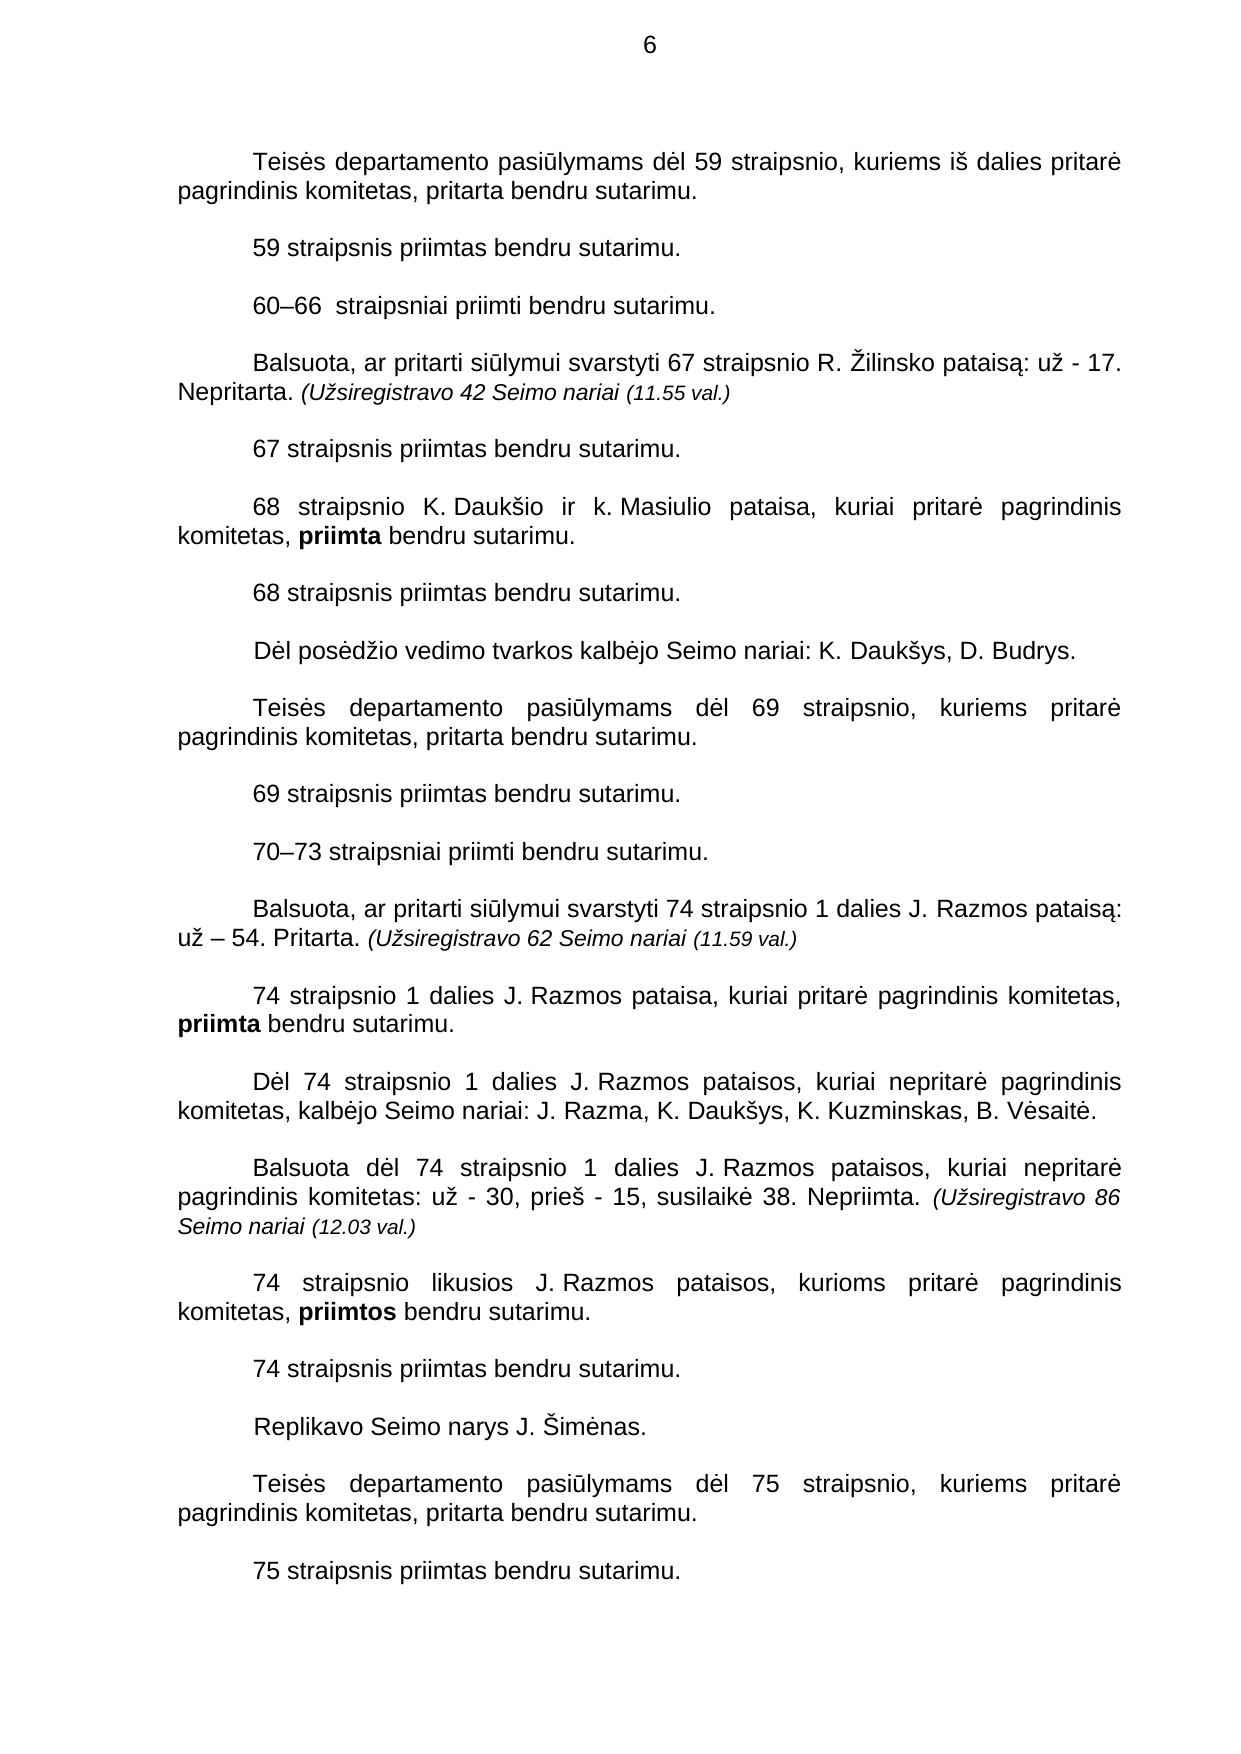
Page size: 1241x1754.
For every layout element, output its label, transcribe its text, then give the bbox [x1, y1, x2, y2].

text 60–66 straipsniai priimti bendru sutarimu. [177, 291, 1122, 319]
text Dėl 74 straipsnio 1 dalies J. Razmos pataisos, kuriai nepritarė pagrindinis komitetas, kalbėjo Seimo nariai: J. Razma, K. Daukšys, K. Kuzminskas, B. Vėsaitė. [177, 1067, 1122, 1124]
text 67 straipsnis priimtas bendru sutarimu. [177, 434, 1122, 463]
text Teisės departamento pasiūlymams dėl 59 straipsnio, kuriems iš dalies pritarė pagrindinis komitetas, pritarta bendru sutarimu. [177, 147, 1122, 204]
text Teisės departamento pasiūlymams dėl 69 straipsnio, kuriems pritarė pagrindinis komitetas, pritarta bendru sutarimu. [177, 693, 1122, 751]
text Replikavo Seimo narys J. Šimėnas. [177, 1412, 1122, 1441]
text 74 straipsnio likusios J. Razmos pataisos, kurioms pritarė pagrindinis komitetas, priimtos bendru sutarimu. [177, 1268, 1122, 1326]
text 75 straipsnis priimtas bendru sutarimu. [177, 1556, 1122, 1584]
text 69 straipsnis priimtas bendru sutarimu. [177, 779, 1122, 808]
text Teisės departamento pasiūlymams dėl 75 straipsnio, kuriems pritarė pagrindinis komitetas, pritarta bendru sutarimu. [177, 1469, 1122, 1527]
text 59 straipsnis priimtas bendru sutarimu. [177, 233, 1122, 262]
text Balsuota, ar pritarti siūlymui svarstyti 67 straipsnio R. Žilinsko pataisą: už - 17. Nepritarta. (Užsiregistravo 42 Seimo nariai (11.55 val.) [177, 348, 1122, 406]
text 68 straipsnio K. Daukšio ir k. Masiulio pataisa, kuriai pritarė pagrindinis komitetas, priimta bendru sutarimu. [177, 492, 1122, 549]
text 70–73 straipsniai priimti bendru sutarimu. [177, 837, 1122, 866]
text Dėl posėdžio vedimo tvarkos kalbėjo Seimo nariai: K. Daukšys, D. Budrys. [177, 636, 1122, 664]
text Balsuota, ar pritarti siūlymui svarstyti 74 straipsnio 1 dalies J. Razmos pataisą: už – 54. Pritarta. (Užsiregistravo 62 Seimo nariai (11.59 val.) [177, 894, 1122, 952]
text 68 straipsnis priimtas bendru sutarimu. [177, 578, 1122, 607]
text 74 straipsnis priimtas bendru sutarimu. [177, 1354, 1122, 1383]
text Balsuota dėl 74 straipsnio 1 dalies J. Razmos pataisos, kuriai nepritarė pagrindinis komitetas: už - 30, prieš - 15, susilaikė 38. Nepriimta. (Užsiregistravo 86 Seimo nariai (12.03 val.) [177, 1153, 1122, 1239]
text 74 straipsnio 1 dalies J. Razmos pataisa, kuriai pritarė pagrindinis komitetas, priimta bendru sutarimu. [177, 981, 1122, 1038]
